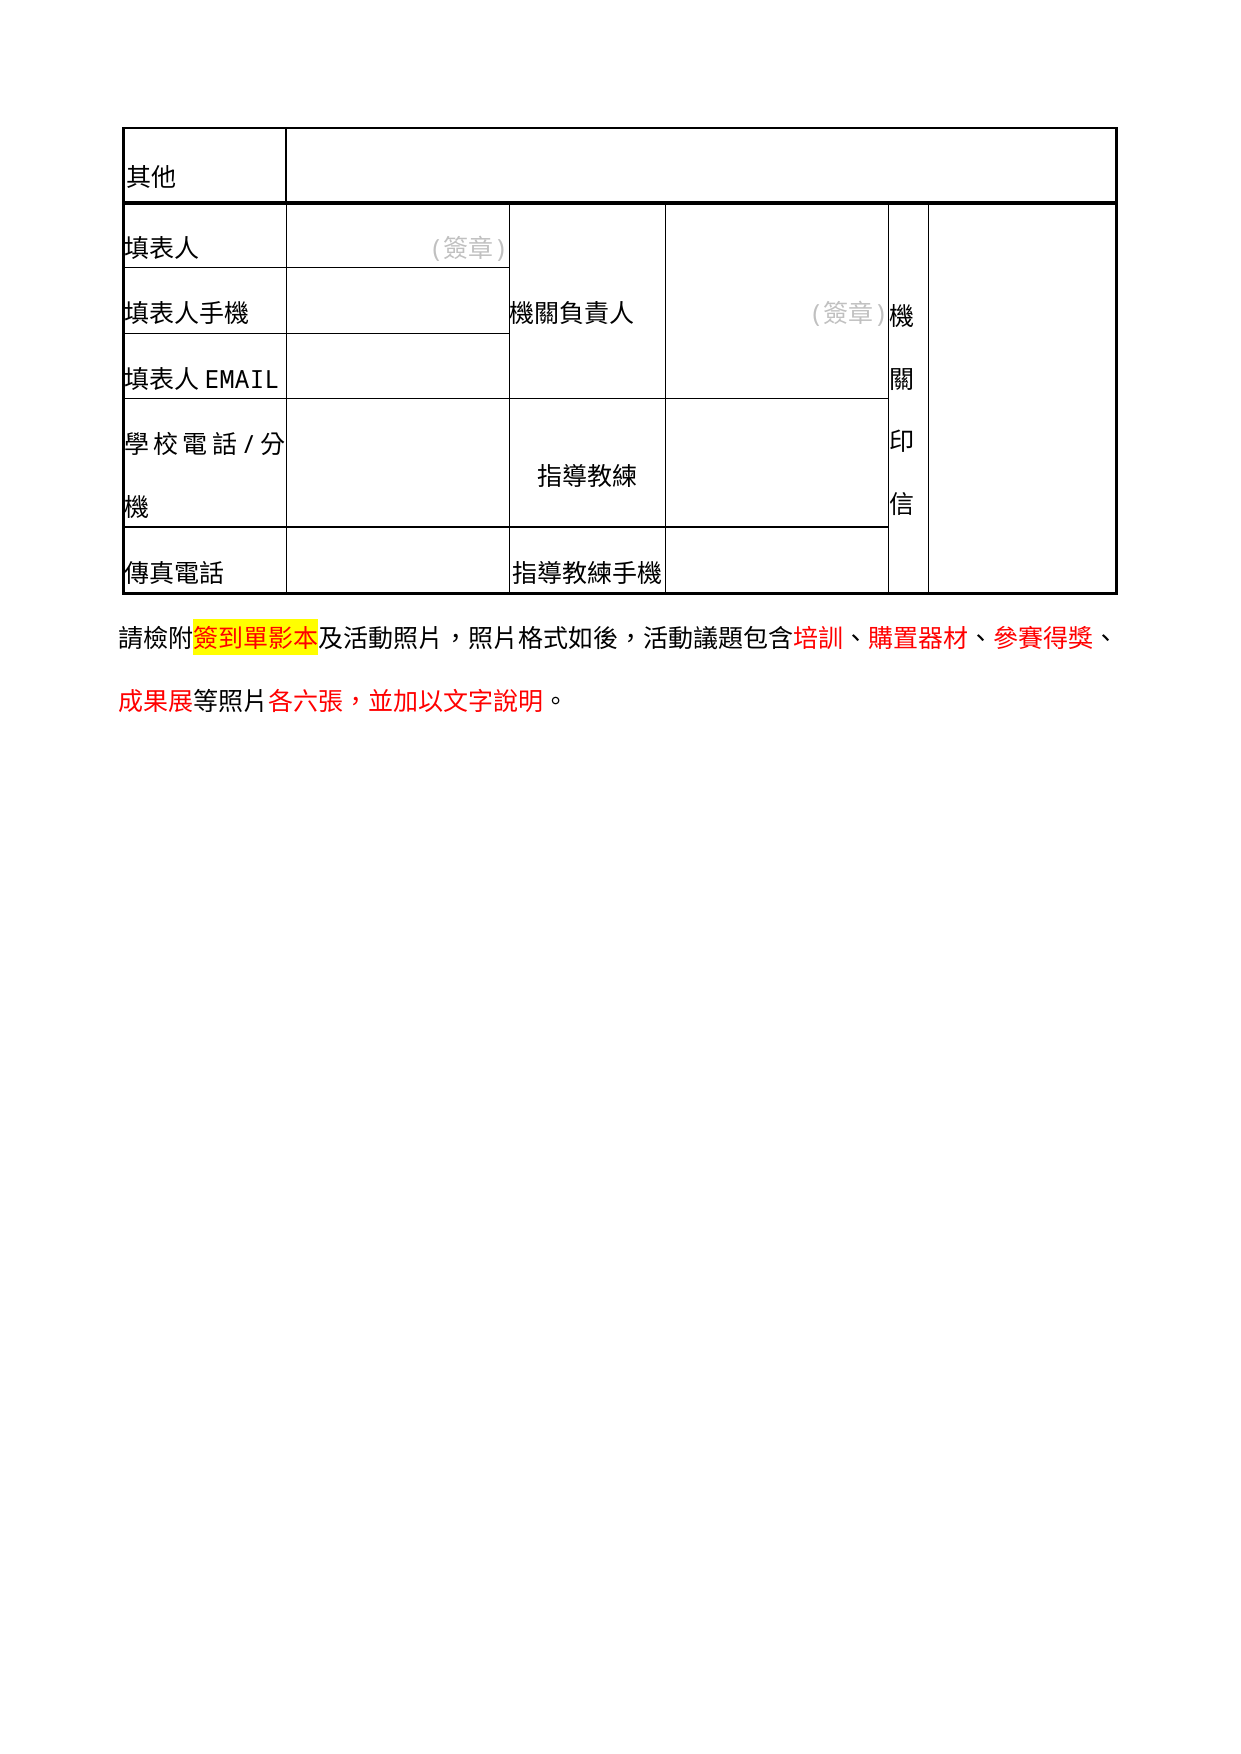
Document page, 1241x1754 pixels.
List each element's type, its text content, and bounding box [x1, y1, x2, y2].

table_cell 傳真電話 [125, 528, 286, 592]
table_cell 指導教練手機 [510, 528, 665, 592]
table_cell (簽章) [287, 205, 509, 267]
table_cell 機關印信 [889, 205, 928, 592]
table_cell [287, 334, 509, 398]
text 請檢附簽到單影本及活動照片，照片格式如後，活動議題包含培訓、購置器材、參賽得獎、成果展等照片各六張，並加以文字說明。 [118, 595, 1122, 720]
table_cell 其他 [125, 129, 285, 201]
table_cell [666, 528, 888, 592]
table_cell (簽章) [666, 205, 888, 398]
table_cell 機關負責人 [510, 205, 665, 398]
table_cell [287, 399, 509, 526]
table_cell 填表人手機 [125, 268, 286, 333]
table_cell [287, 129, 1115, 201]
table_cell [287, 268, 509, 333]
table_cell [287, 528, 509, 592]
table_cell 填表人 [125, 205, 286, 267]
table_cell [929, 205, 1115, 592]
table_cell 學校電話/分機 [125, 399, 286, 526]
table_cell 填表人EMAIL [125, 334, 286, 398]
table_cell 指導教練 [510, 399, 665, 526]
table_cell [666, 399, 888, 526]
